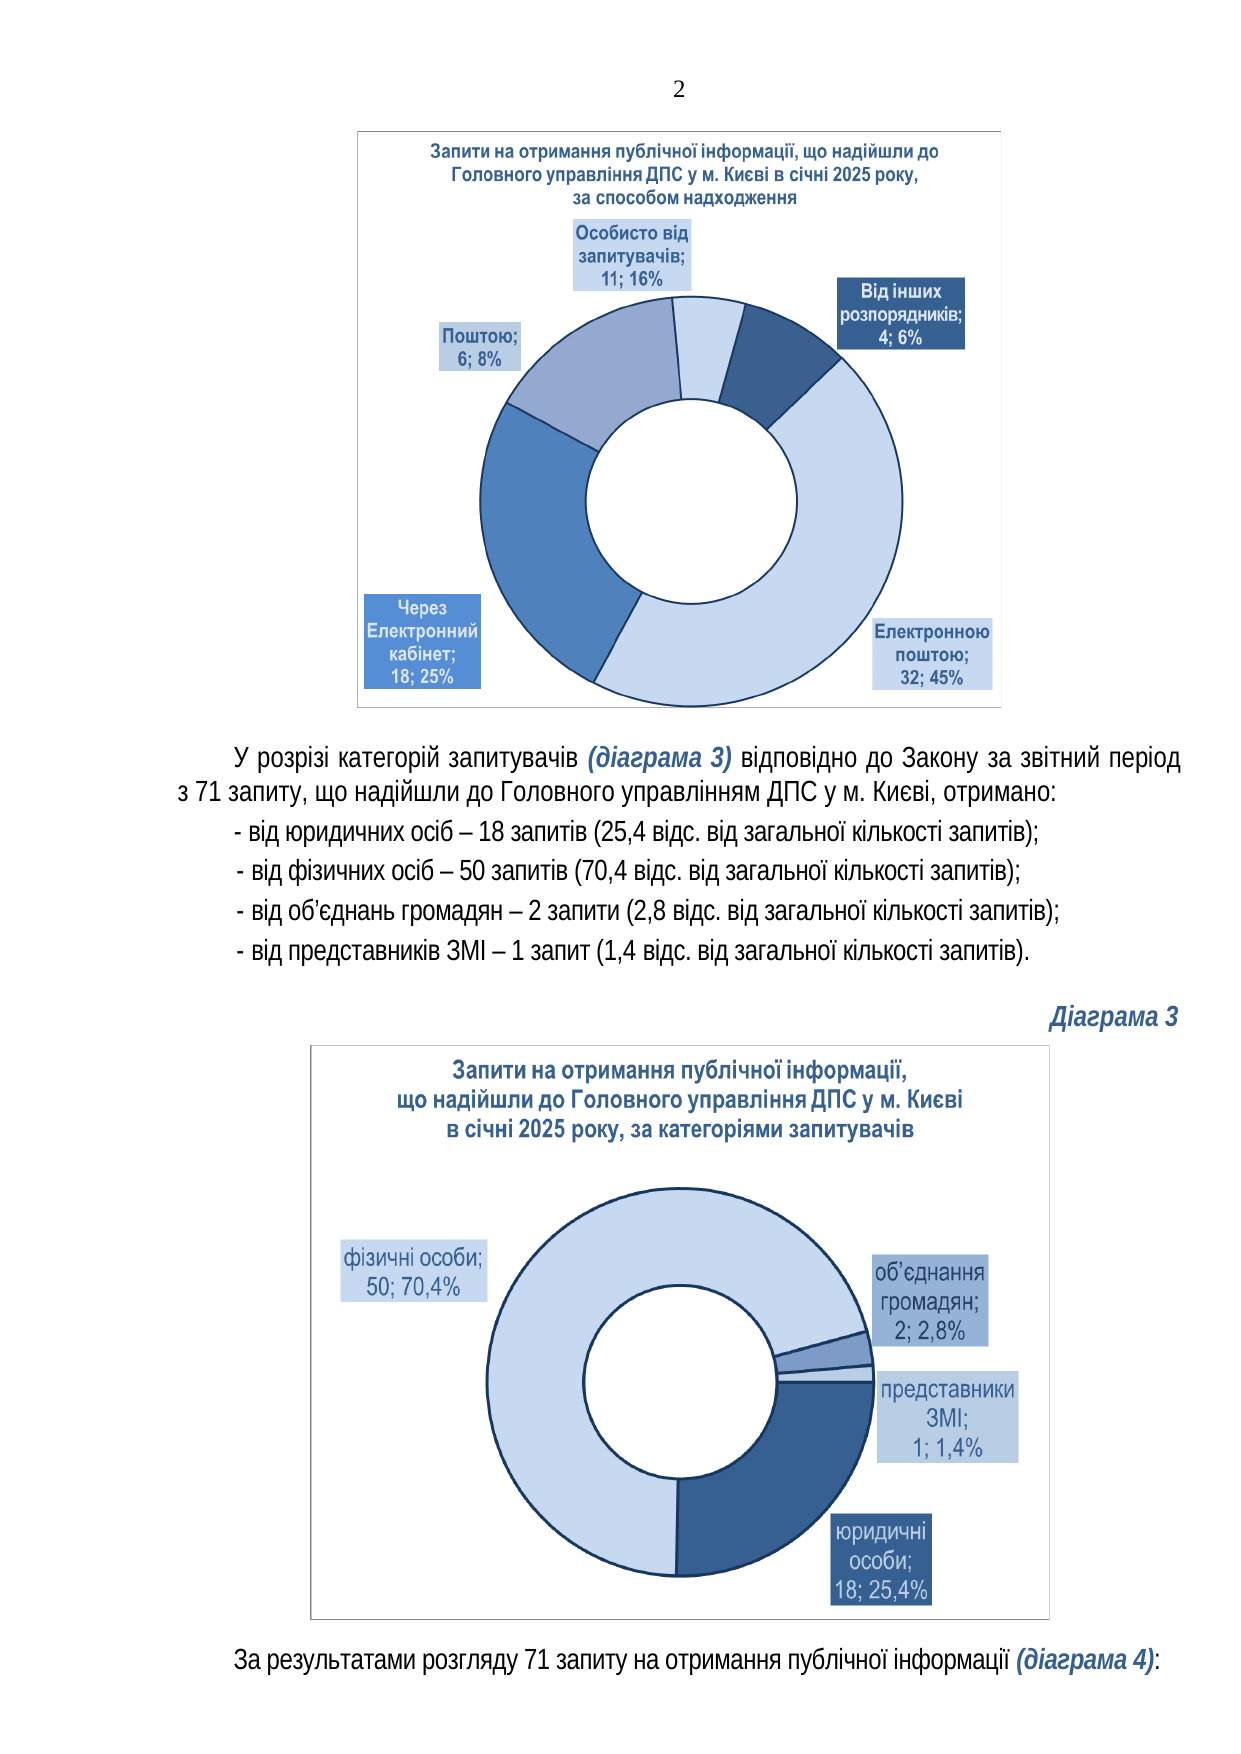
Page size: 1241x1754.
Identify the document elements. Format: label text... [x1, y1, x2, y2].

text - від об’єднань громадян – 2 запити (2,8 відс. від загальної кількості запитів); [177, 893, 1181, 927]
text - від представників ЗМІ – 1 запит (1,4 відс. від загальної кількості запитів). [177, 933, 1181, 966]
text - від фізичних осіб – 50 запитів (70,4 відс. від загальної кількості запитів); [177, 853, 1181, 887]
text У розрізі категорій запитувачів (діаграма 3) відповідно до Закону за звітний період з 71 запиту, що надійшли до Головного управлінням ДПС у м. Києві, отримано: [177, 741, 1181, 807]
text - від юридичних осіб – 18 запитів (25,4 відс. від загальної кількості запитів); [177, 814, 1181, 847]
text За результатами розгляду 71 запиту на отримання публічної інформації (діаграма 4): [177, 1644, 1181, 1676]
text Діаграма 3 [177, 999, 1181, 1032]
